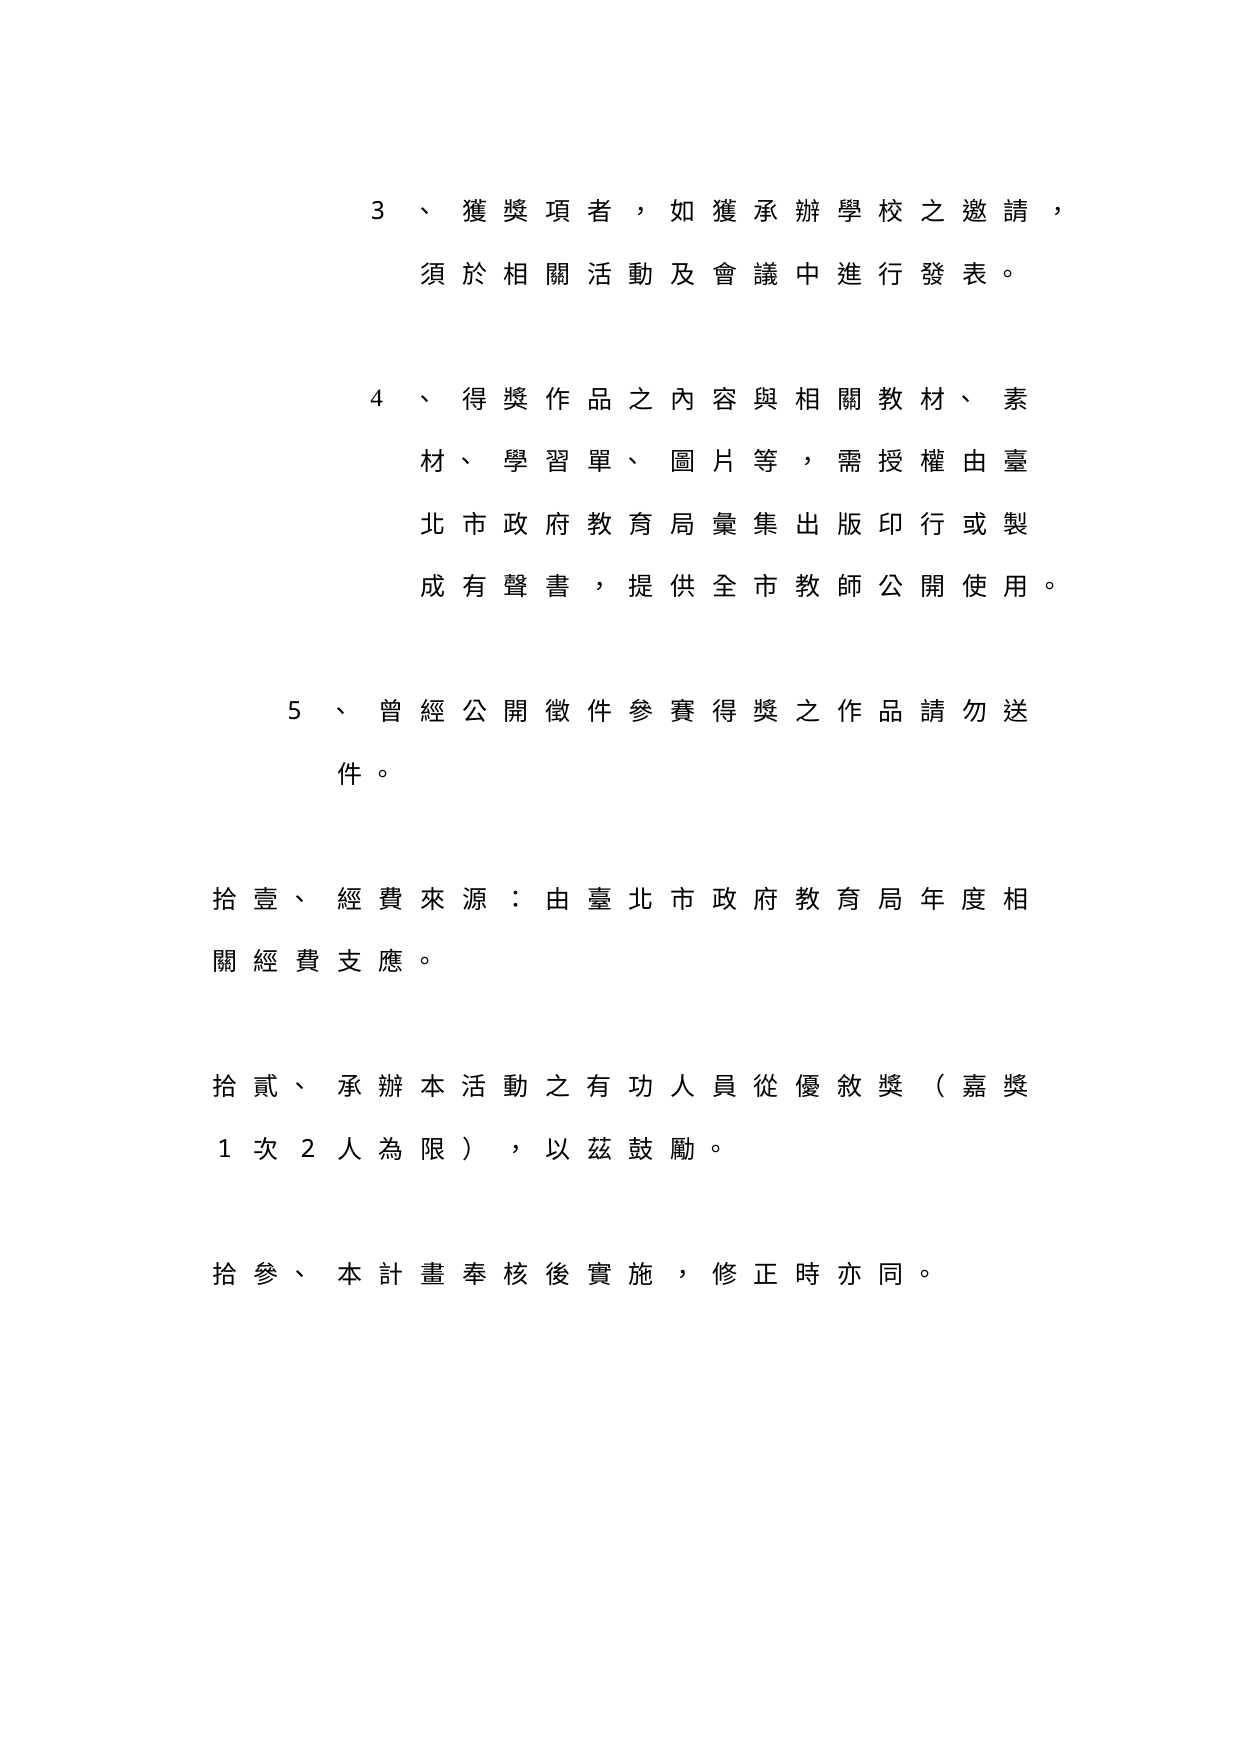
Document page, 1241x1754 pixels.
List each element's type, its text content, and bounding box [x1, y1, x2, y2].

list 獲獎項者，如獲承辦學校之邀請，須於相關活動及會議中進行發表。 [353, 168, 1037, 293]
list 得獎作品之內容與相關教材、素材、學習單、圖片等，需授權由臺北市政府教育局彙集出版印行或製成有聲書，提供全市教師公開使用。 [353, 356, 1037, 606]
text 拾壹、經費來源：由臺北市政府教育局年度相關經費支應。 [203, 856, 1037, 981]
list 曾經公開徵件參賽得獎之作品請勿送件。 [253, 668, 1037, 793]
text 拾貳、承辦本活動之有功人員從優敘獎（嘉獎1次2人為限），以茲鼓勵。 [203, 1043, 1037, 1168]
text 拾參、本計畫奉核後實施，修正時亦同。 [203, 1231, 1037, 1293]
